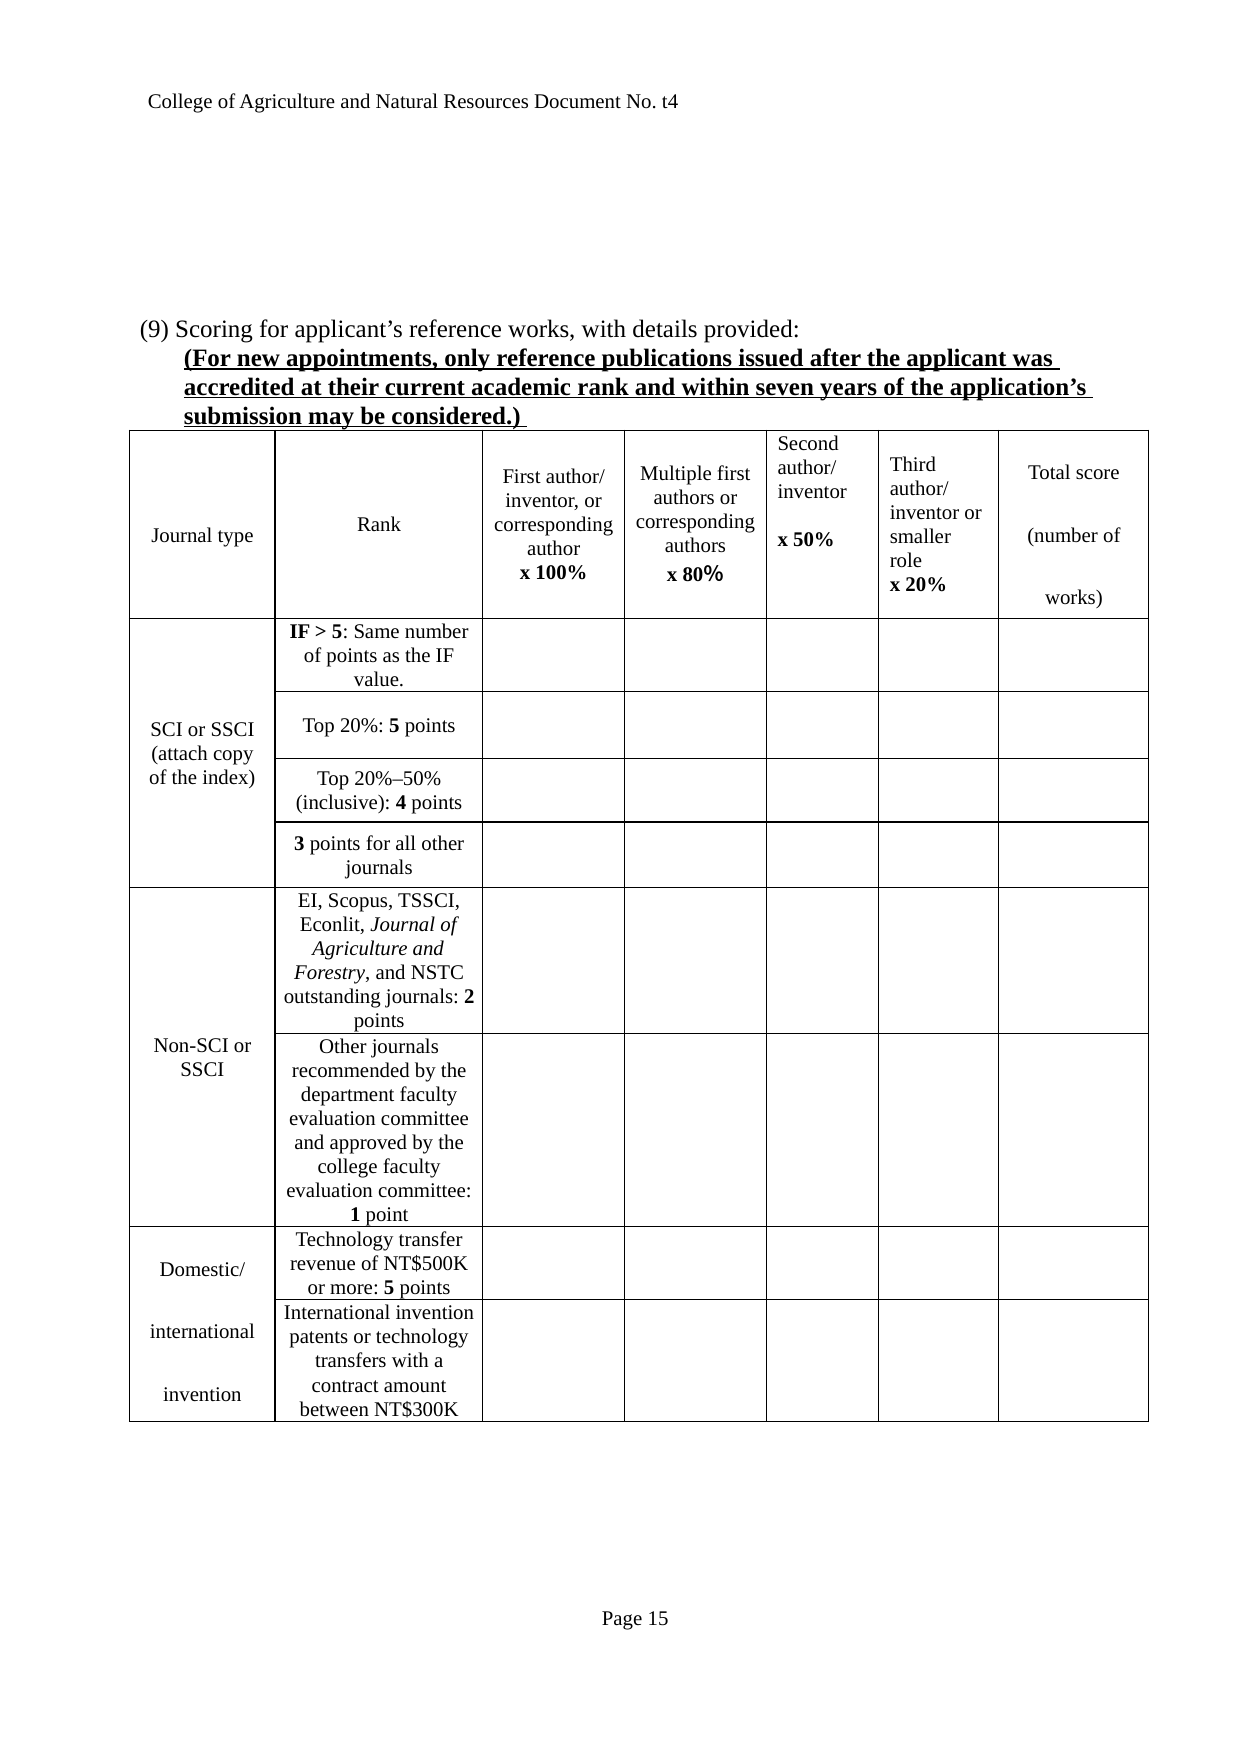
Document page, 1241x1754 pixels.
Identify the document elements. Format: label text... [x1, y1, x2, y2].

table_cell [999, 692, 1148, 758]
table_header Multiple first authors or corresponding authors x 80％ [625, 431, 766, 618]
table_cell [879, 619, 998, 691]
table_cell 3 points for all other journals [276, 823, 482, 887]
table_cell Other journals recommended by the department faculty evaluation committee and approved by the college faculty evaluation committee: 1 point [276, 1034, 482, 1226]
table_cell [879, 823, 998, 887]
table_cell [879, 759, 998, 821]
table_cell [879, 692, 998, 758]
table_cell [767, 1034, 878, 1226]
table_header Total score (number of works) [999, 431, 1148, 618]
table_cell [879, 1300, 998, 1421]
table_cell [767, 619, 878, 691]
table_cell IF > 5: Same number of points as the IF value. [276, 619, 482, 691]
table_cell [625, 692, 766, 758]
table_header Third author/ inventor or smaller role x 20% [879, 431, 998, 618]
table_cell International invention patents or technology transfers with a contract amount between NT$300K [276, 1300, 482, 1421]
table_cell [999, 1300, 1148, 1421]
table_cell [483, 1034, 624, 1226]
table_cell [625, 823, 766, 887]
table_cell [767, 1227, 878, 1299]
table_cell [483, 759, 624, 821]
table_cell [999, 619, 1148, 691]
table_cell Domestic/ international invention patents and technology transfers (each requires a written report detailing the background, motivation, contents, theoretical basis, research methodology, and contributions of the invention) [130, 1227, 274, 1421]
table_header First author/ inventor, or corresponding author x 100% [483, 431, 624, 618]
table_cell [483, 619, 624, 691]
table_cell [625, 1227, 766, 1299]
text (9) Scoring for applicant’s reference works, with details provided: (For new appointments, only reference publications issued after the applicant was accredited at their current academic rank and within seven years of the application’s submission may be considered.) [133, 314, 1122, 429]
table_cell Non-SCI or SSCI [130, 888, 274, 1226]
table_cell [625, 619, 766, 691]
table_cell SCI or SSCI (attach copy of the index) [130, 619, 274, 887]
table_cell [767, 1300, 878, 1421]
table_cell [483, 1227, 624, 1299]
table_cell [879, 888, 998, 1032]
table_cell [999, 888, 1148, 1032]
table_cell [999, 1227, 1148, 1299]
table_cell [879, 1034, 998, 1226]
table_cell [483, 823, 624, 887]
table_cell [999, 1034, 1148, 1226]
table_header Second author/ inventor x 50% [767, 431, 878, 618]
table_cell EI, Scopus, TSSCI, Econlit, Journal of Agriculture and Forestry, and NSTC outstanding journals: 2 points [276, 888, 482, 1032]
table_cell [879, 1227, 998, 1299]
table_cell Top 20%: 5 points [276, 692, 482, 758]
table_cell [767, 692, 878, 758]
table_cell [767, 823, 878, 887]
table_cell [767, 759, 878, 821]
table_cell [767, 888, 878, 1032]
table_cell [483, 692, 624, 758]
table_cell [483, 1300, 624, 1421]
table_cell [625, 888, 766, 1032]
table_cell [999, 759, 1148, 821]
table_header Rank [276, 431, 482, 618]
table_cell [625, 1034, 766, 1226]
table_cell [625, 759, 766, 821]
table_cell [483, 888, 624, 1032]
table_cell Technology transfer revenue of NT$500K or more: 5 points [276, 1227, 482, 1299]
table_cell [999, 823, 1148, 887]
table_cell [625, 1300, 766, 1421]
table_cell Top 20%–50% (inclusive): 4 points [276, 759, 482, 821]
table_header Journal type [130, 431, 274, 618]
